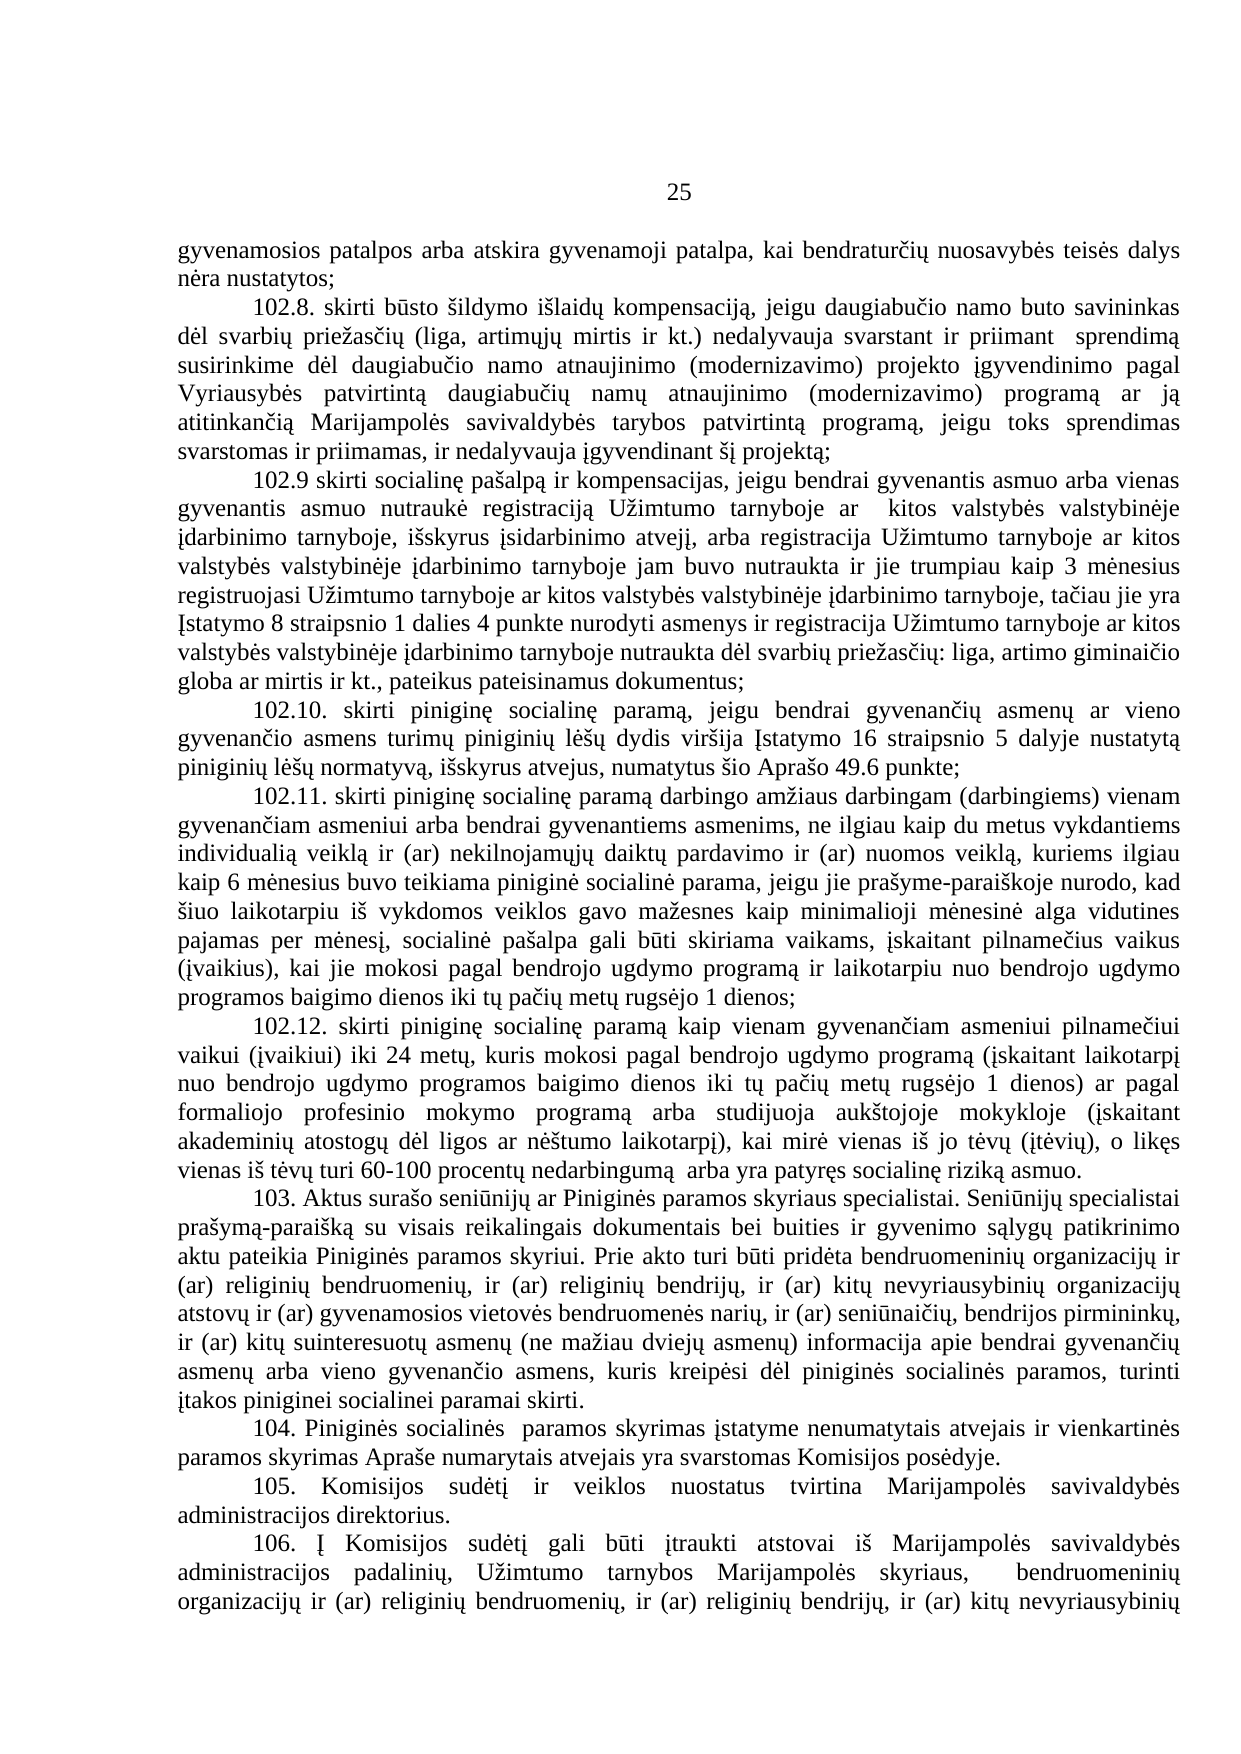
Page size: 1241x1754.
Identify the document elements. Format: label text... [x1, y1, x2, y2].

text 102.10. skirti piniginę socialinę paramą, jeigu bendrai gyvenančių asmenų ar vieno gyvenančio asmens turimų piniginių lėšų dydis viršija Įstatymo 16 straipsnio 5 dalyje nustatytą piniginių lėšų normatyvą, išskyrus atvejus, numatytus šio Aprašo 49.6 punkte; [177, 695, 1181, 781]
text 105. Komisijos sudėtį ir veiklos nuostatus tvirtina Marijampolės savivaldybės administracijos direktorius. [177, 1471, 1181, 1528]
text 102.12. skirti piniginę socialinę paramą kaip vienam gyvenančiam asmeniui pilnamečiui vaikui (įvaikiui) iki 24 metų, kuris mokosi pagal bendrojo ugdymo programą (įskaitant laikotarpį nuo bendrojo ugdymo programos baigimo dienos iki tų pačių metų rugsėjo 1 dienos) ar pagal formaliojo profesinio mokymo programą arba studijuoja aukštojoje mokykloje (įskaitant akademinių atostogų dėl ligos ar nėštumo laikotarpį), kai mirė vienas iš jo tėvų (įtėvių), o likęs vienas iš tėvų turi 60-100 procentų nedarbingumą arba yra patyręs socialinę riziką asmuo. [177, 1011, 1181, 1183]
text 102.11. skirti piniginę socialinę paramą darbingo amžiaus darbingam (darbingiems) vienam gyvenančiam asmeniui arba bendrai gyvenantiems asmenims, ne ilgiau kaip du metus vykdantiems individualią veiklą ir (ar) nekilnojamųjų daiktų pardavimo ir (ar) nuomos veiklą, kuriems ilgiau kaip 6 mėnesius buvo teikiama piniginė socialinė parama, jeigu jie prašyme-paraiškoje nurodo, kad šiuo laikotarpiu iš vykdomos veiklos gavo mažesnes kaip minimalioji mėnesinė alga vidutines pajamas per mėnesį, socialinė pašalpa gali būti skiriama vaikams, įskaitant pilnamečius vaikus (įvaikius), kai jie mokosi pagal bendrojo ugdymo programą ir laikotarpiu nuo bendrojo ugdymo programos baigimo dienos iki tų pačių metų rugsėjo 1 dienos; [177, 781, 1181, 1011]
text 106. Į Komisijos sudėtį gali būti įtraukti atstovai iš Marijampolės savivaldybės administracijos padalinių, Užimtumo tarnybos Marijampolės skyriaus, bendruomeninių organizacijų ir (ar) religinių bendruomenių, ir (ar) religinių bendrijų, ir (ar) kitų nevyriausybinių [177, 1528, 1181, 1615]
text 103. Aktus surašo seniūnijų ar Piniginės paramos skyriaus specialistai. Seniūnijų specialistai prašymą-paraišką su visais reikalingais dokumentais bei buities ir gyvenimo sąlygų patikrinimo aktu pateikia Piniginės paramos skyriui. Prie akto turi būti pridėta bendruomeninių organizacijų ir (ar) religinių bendruomenių, ir (ar) religinių bendrijų, ir (ar) kitų nevyriausybinių organizacijų atstovų ir (ar) gyvenamosios vietovės bendruomenės narių, ir (ar) seniūnaičių, bendrijos pirmininkų, ir (ar) kitų suinteresuotų asmenų (ne mažiau dviejų asmenų) informacija apie bendrai gyvenančių asmenų arba vieno gyvenančio asmens, kuris kreipėsi dėl piniginės socialinės paramos, turinti įtakos piniginei socialinei paramai skirti. [177, 1183, 1181, 1413]
text gyvenamosios patalpos arba atskira gyvenamoji patalpa, kai bendraturčių nuosavybės teisės dalys nėra nustatytos; [177, 235, 1181, 292]
text 104. Piniginės socialinės paramos skyrimas įstatyme nenumatytais atvejais ir vienkartinės paramos skyrimas Apraše numarytais atvejais yra svarstomas Komisijos posėdyje. [177, 1413, 1181, 1471]
text 102.8. skirti būsto šildymo išlaidų kompensaciją, jeigu daugiabučio namo buto savininkas dėl svarbių priežasčių (liga, artimųjų mirtis ir kt.) nedalyvauja svarstant ir priimant sprendimą susirinkime dėl daugiabučio namo atnaujinimo (modernizavimo) projekto įgyvendinimo pagal Vyriausybės patvirtintą daugiabučių namų atnaujinimo (modernizavimo) programą ar ją atitinkančią Marijampolės savivaldybės tarybos patvirtintą programą, jeigu toks sprendimas svarstomas ir priimamas, ir nedalyvauja įgyvendinant šį projektą; [177, 292, 1181, 465]
text 102.9 skirti socialinę pašalpą ir kompensacijas, jeigu bendrai gyvenantis asmuo arba vienas gyvenantis asmuo nutraukė registraciją Užimtumo tarnyboje ar kitos valstybės valstybinėje įdarbinimo tarnyboje, išskyrus įsidarbinimo atvejį, arba registracija Užimtumo tarnyboje ar kitos valstybės valstybinėje įdarbinimo tarnyboje jam buvo nutraukta ir jie trumpiau kaip 3 mėnesius registruojasi Užimtumo tarnyboje ar kitos valstybės valstybinėje įdarbinimo tarnyboje, tačiau jie yra Įstatymo 8 straipsnio 1 dalies 4 punkte nurodyti asmenys ir registracija Užimtumo tarnyboje ar kitos valstybės valstybinėje įdarbinimo tarnyboje nutraukta dėl svarbių priežasčių: liga, artimo giminaičio globa ar mirtis ir kt., pateikus pateisinamus dokumentus; [177, 465, 1181, 695]
